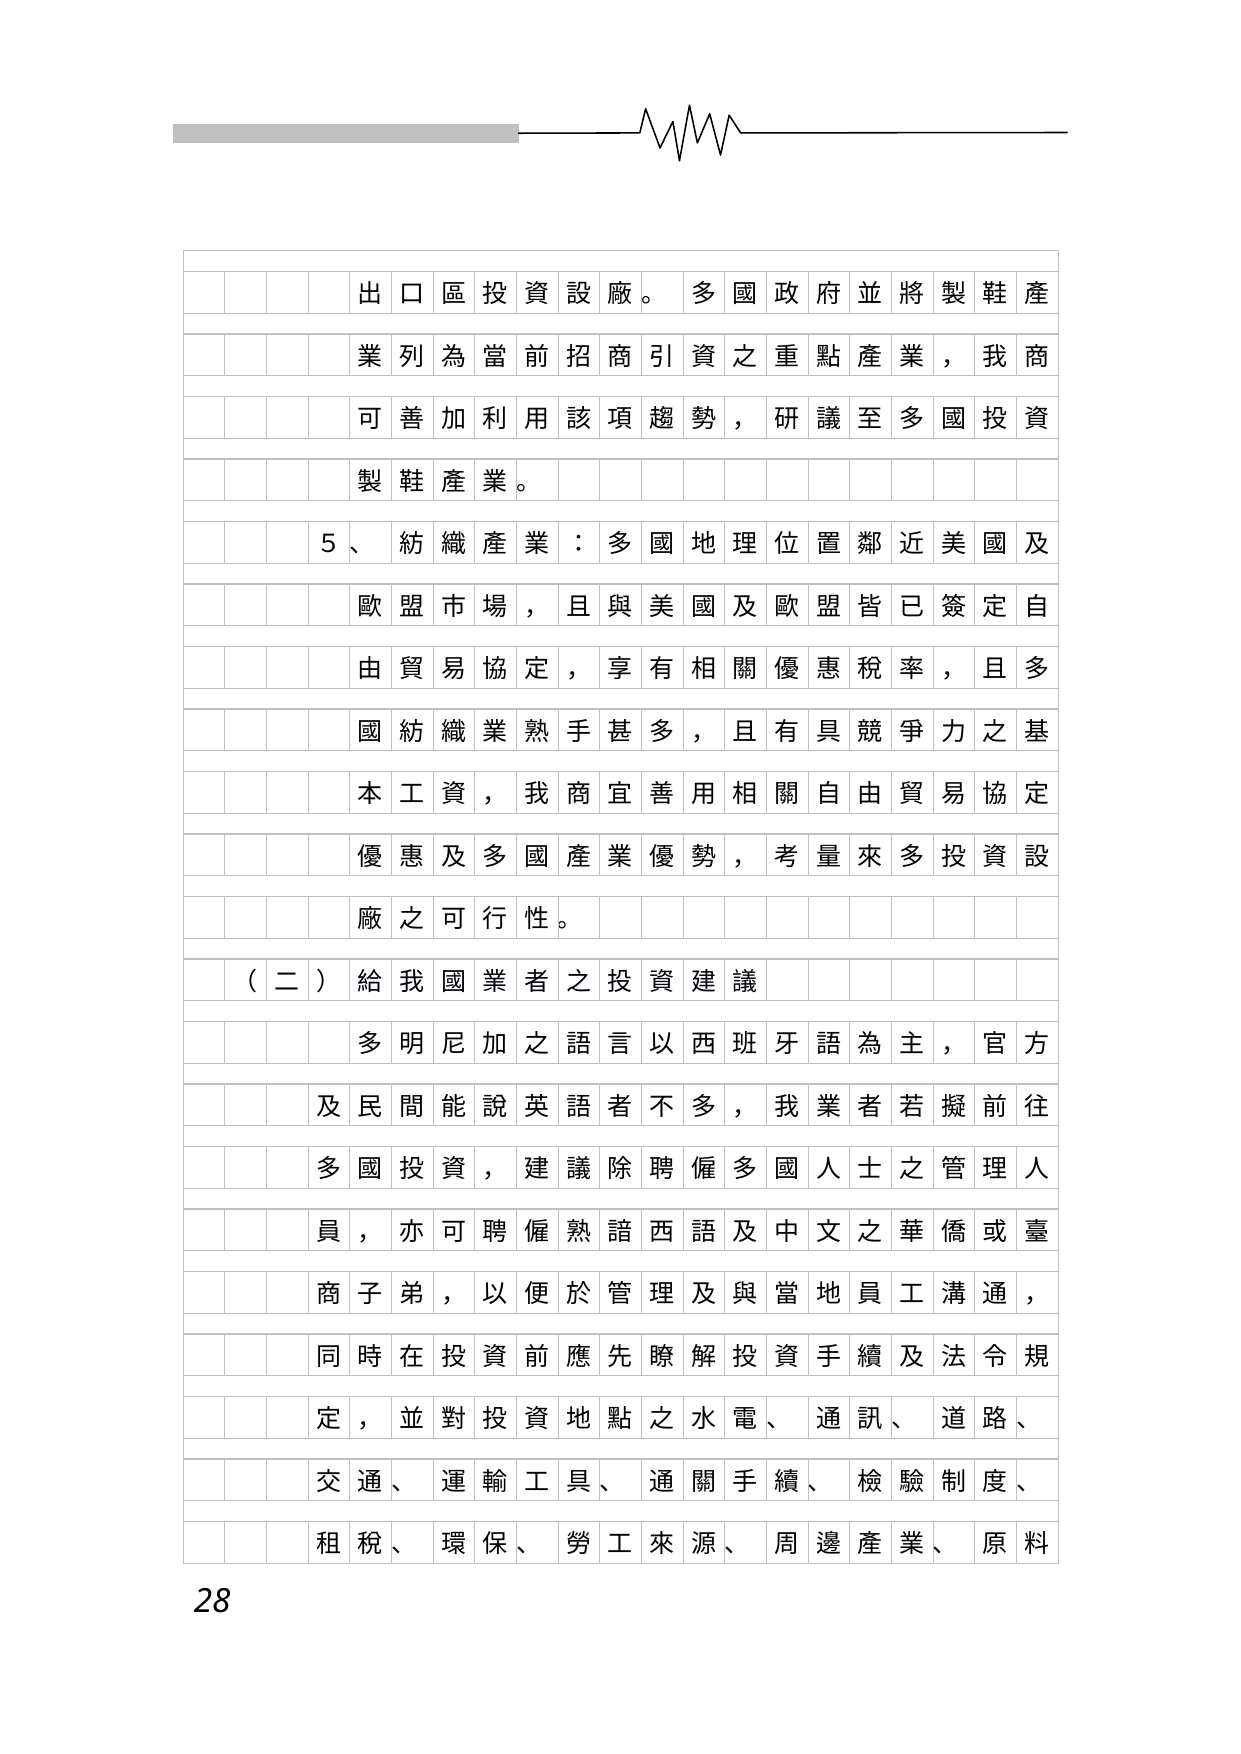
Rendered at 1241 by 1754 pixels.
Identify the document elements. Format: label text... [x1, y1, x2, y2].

text 關 [725, 647, 766, 688]
text 貿 [392, 647, 433, 688]
text [281, 689, 1058, 708]
text 業 [517, 522, 558, 563]
text 歐 [350, 585, 391, 625]
text 國 [975, 522, 1016, 563]
text 熟 [517, 710, 558, 750]
text 理 [725, 522, 766, 563]
text [281, 564, 1058, 583]
text ５ [309, 522, 349, 563]
text 力 [934, 710, 974, 750]
text 關 [767, 772, 808, 813]
text 多明尼加之語言以西班牙語為主，官方及民間能說英語者不多，我業者若擬前往多國投資，建議除聘僱多國人士之管理人員，亦可聘僱熟諳西語及中文之華僑或臺商子弟，以便於管理及與當地員工溝通，同時在投資前應先瞭解投資手續及法令規定，並對投資地點之水電、通訊、道路、交通、運輸工具、通關手續、檢驗制度、租稅、環保、勞工來源、周邊產業、原料供應及產品市場特性等深入瞭解，分析應對之策。 [281, 1126, 1058, 1146]
text 多明尼加之語言以西班牙語為主，官方及民間能說英語者不多，我業者若擬前往多國投資，建議除聘僱多國人士之管理人員，亦可聘僱熟諳西語及中文之華僑或臺商子弟，以便於管理及與當地員工溝通，同時在投資前應先瞭解投資手續及法令規定，並對投資地點之水電、通訊、道路、交通、運輸工具、通關手續、檢驗制度、租稅、環保、勞工來源、周邊產業、原料供應及產品市場特性等深入瞭解，分析應對之策。 [281, 1314, 1058, 1333]
text 宜 [600, 772, 641, 813]
text [934, 960, 974, 1000]
text 用 [684, 772, 724, 813]
text 由 [350, 647, 391, 688]
text ， [684, 710, 724, 750]
text 多明尼加之語言以西班牙語為主，官方及民間能說英語者不多，我業者若擬前往多國投資，建議除聘僱多國人士之管理人員，亦可聘僱熟諳西語及中文之華僑或臺商子弟，以便於管理及與當地員工溝通，同時在投資前應先瞭解投資手續及法令規定，並對投資地點之水電、通訊、道路、交通、運輸工具、通關手續、檢驗制度、租稅、環保、勞工來源、周邊產業、原料供應及產品市場特性等深入瞭解，分析應對之策。 [281, 1251, 1058, 1271]
text ， [934, 647, 974, 688]
text 多 [892, 835, 933, 875]
text 多 [642, 710, 683, 750]
text 、 [350, 522, 391, 563]
text 惠 [392, 835, 433, 875]
text [1017, 960, 1058, 1000]
text ， [725, 835, 766, 875]
text 產 [559, 835, 599, 875]
text 議 [725, 960, 766, 1000]
text 國 [350, 710, 391, 750]
text 已 [892, 585, 933, 625]
text 國 [434, 960, 474, 1000]
text 由 [850, 772, 891, 813]
text 投 [600, 960, 641, 1000]
text 優 [350, 835, 391, 875]
text 美 [934, 522, 974, 563]
text 場 [475, 585, 516, 625]
text ） [309, 960, 349, 1000]
text 盟 [392, 585, 433, 625]
text 善 [642, 772, 683, 813]
text 我 [392, 960, 433, 1000]
text 本 [350, 772, 391, 813]
text 之 [392, 897, 433, 938]
text [850, 960, 891, 1000]
text 簽 [934, 585, 974, 625]
text [207, 960, 224, 1000]
text 多 [1017, 647, 1058, 688]
text 織 [434, 522, 474, 563]
text 協 [975, 772, 1016, 813]
text 手 [559, 710, 599, 750]
text 二 [267, 960, 308, 1000]
text 協 [475, 647, 516, 688]
text [281, 876, 1058, 896]
text 業 [600, 835, 641, 875]
text 易 [434, 647, 474, 688]
text 多明尼加之語言以西班牙語為主，官方及民間能說英語者不多，我業者若擬前往多國投資，建議除聘僱多國人士之管理人員，亦可聘僱熟諳西語及中文之華僑或臺商子弟，以便於管理及與當地員工溝通，同時在投資前應先瞭解投資手續及法令規定，並對投資地點之水電、通訊、道路、交通、運輸工具、通關手續、檢驗制度、租稅、環保、勞工來源、周邊產業、原料供應及產品市場特性等深入瞭解，分析應對之策。 [281, 1376, 1058, 1396]
text 多明尼加之語言以西班牙語為主，官方及民間能說英語者不多，我業者若擬前往多國投資，建議除聘僱多國人士之管理人員，亦可聘僱熟諳西語及中文之華僑或臺商子弟，以便於管理及與當地員工溝通，同時在投資前應先瞭解投資手續及法令規定，並對投資地點之水電、通訊、道路、交通、運輸工具、通關手續、檢驗制度、租稅、環保、勞工來源、周邊產業、原料供應及產品市場特性等深入瞭解，分析應對之策。 [281, 1439, 1058, 1458]
text 近 [892, 522, 933, 563]
text 美 [642, 585, 683, 625]
text 及 [1017, 522, 1058, 563]
text 皆 [850, 585, 891, 625]
text 來 [850, 835, 891, 875]
text ４、製鞋產業：由於多國鄰近美國市場，且與美國簽有自由貿易協定，產品可免稅出口至美國市場，已有部分原在中國大陸投資之我國製鞋廠，轉至多國加工出口區投資設廠。多國政府並將製鞋產業列為當前招商引資之重點產業，我商可善加利用該項趨勢，研議至多國投資製鞋產業。 [281, 376, 1058, 396]
text 有 [642, 647, 683, 688]
text 設 [1017, 835, 1058, 875]
text 國 [642, 522, 683, 563]
text 爭 [892, 710, 933, 750]
text 我 [517, 772, 558, 813]
text ４、製鞋產業：由於多國鄰近美國市場，且與美國簽有自由貿易協定，產品可免稅出口至美國市場，已有部分原在中國大陸投資之我國製鞋廠，轉至多國加工出口區投資設廠。多國政府並將製鞋產業列為當前招商引資之重點產業，我商可善加利用該項趨勢，研議至多國投資製鞋產業。 [281, 439, 1058, 458]
text 國 [517, 835, 558, 875]
text 有 [767, 710, 808, 750]
text （ [225, 960, 266, 1000]
text 惠 [809, 647, 849, 688]
text 定 [975, 585, 1016, 625]
text 之 [975, 710, 1016, 750]
text 之 [559, 960, 599, 1000]
text 多 [475, 835, 516, 875]
text 廠 [350, 897, 391, 938]
text 性 [517, 897, 558, 938]
text 及 [434, 835, 474, 875]
text 鄰 [850, 522, 891, 563]
text 可 [434, 897, 474, 938]
text 相 [684, 647, 724, 688]
text 享 [600, 647, 641, 688]
text 甚 [600, 710, 641, 750]
text 多明尼加之語言以西班牙語為主，官方及民間能說英語者不多，我業者若擬前往多國投資，建議除聘僱多國人士之管理人員，亦可聘僱熟諳西語及中文之華僑或臺商子弟，以便於管理及與當地員工溝通，同時在投資前應先瞭解投資手續及法令規定，並對投資地點之水電、通訊、道路、交通、運輸工具、通關手續、檢驗制度、租稅、環保、勞工來源、周邊產業、原料供應及產品市場特性等深入瞭解，分析應對之策。 [281, 1501, 1058, 1521]
text 與 [600, 585, 641, 625]
text [281, 626, 1058, 646]
text 投 [934, 835, 974, 875]
text 且 [975, 647, 1016, 688]
text 量 [809, 835, 849, 875]
text 資 [434, 772, 474, 813]
text 給 [350, 960, 391, 1000]
text 建 [684, 960, 724, 1000]
text 資 [975, 835, 1016, 875]
text 優 [767, 647, 808, 688]
text 定 [517, 647, 558, 688]
text 盟 [809, 585, 849, 625]
text 多 [600, 522, 641, 563]
text 業 [475, 710, 516, 750]
text 具 [809, 710, 849, 750]
text 歐 [767, 585, 808, 625]
text 產 [475, 522, 516, 563]
text 定 [1017, 772, 1058, 813]
text 多明尼加之語言以西班牙語為主，官方及民間能說英語者不多，我業者若擬前往多國投資，建議除聘僱多國人士之管理人員，亦可聘僱熟諳西語及中文之華僑或臺商子弟，以便於管理及與當地員工溝通，同時在投資前應先瞭解投資手續及法令規定，並對投資地點之水電、通訊、道路、交通、運輸工具、通關手續、檢驗制度、租稅、環保、勞工來源、周邊產業、原料供應及產品市場特性等深入瞭解，分析應對之策。 [281, 1064, 1058, 1083]
text ： [559, 522, 599, 563]
text ４、製鞋產業：由於多國鄰近美國市場，且與美國簽有自由貿易協定，產品可免稅出口至美國市場，已有部分原在中國大陸投資之我國製鞋廠，轉至多國加工出口區投資設廠。多國政府並將製鞋產業列為當前招商引資之重點產業，我商可善加利用該項趨勢，研議至多國投資製鞋產業。 [281, 251, 1058, 271]
text 率 [892, 647, 933, 688]
text 自 [809, 772, 849, 813]
text ， [517, 585, 558, 625]
text 優 [642, 835, 683, 875]
text [281, 751, 1058, 771]
text 貿 [892, 772, 933, 813]
text 及 [725, 585, 766, 625]
text [281, 814, 1058, 833]
text 相 [725, 772, 766, 813]
text 考 [767, 835, 808, 875]
text [809, 960, 849, 1000]
text [767, 960, 808, 1000]
text 資 [642, 960, 683, 1000]
text 稅 [850, 647, 891, 688]
text 多明尼加之語言以西班牙語為主，官方及民間能說英語者不多，我業者若擬前往多國投資，建議除聘僱多國人士之管理人員，亦可聘僱熟諳西語及中文之華僑或臺商子弟，以便於管理及與當地員工溝通，同時在投資前應先瞭解投資手續及法令規定，並對投資地點之水電、通訊、道路、交通、運輸工具、通關手續、檢驗制度、租稅、環保、勞工來源、周邊產業、原料供應及產品市場特性等深入瞭解，分析應對之策。 [281, 1001, 1058, 1021]
text 紡 [392, 710, 433, 750]
text 勢 [684, 835, 724, 875]
text [892, 960, 933, 1000]
text 業 [475, 960, 516, 1000]
text 多明尼加之語言以西班牙語為主，官方及民間能說英語者不多，我業者若擬前往多國投資，建議除聘僱多國人士之管理人員，亦可聘僱熟諳西語及中文之華僑或臺商子弟，以便於管理及與當地員工溝通，同時在投資前應先瞭解投資手續及法令規定，並對投資地點之水電、通訊、道路、交通、運輸工具、通關手續、檢驗制度、租稅、環保、勞工來源、周邊產業、原料供應及產品市場特性等深入瞭解，分析應對之策。 [281, 1189, 1058, 1208]
text 紡 [392, 522, 433, 563]
text 且 [559, 585, 599, 625]
text 織 [434, 710, 474, 750]
text 競 [850, 710, 891, 750]
text 者 [517, 960, 558, 1000]
text [975, 960, 1016, 1000]
text 國 [684, 585, 724, 625]
text ， [559, 647, 599, 688]
text 地 [684, 522, 724, 563]
text 易 [934, 772, 974, 813]
text 位 [767, 522, 808, 563]
text ， [475, 772, 516, 813]
text 基 [1017, 710, 1058, 750]
text [281, 501, 1058, 521]
text 自 [1017, 585, 1058, 625]
text 工 [392, 772, 433, 813]
text 行 [475, 897, 516, 938]
text [207, 939, 1058, 958]
text 。 [559, 897, 599, 938]
text 置 [809, 522, 849, 563]
text 商 [559, 772, 599, 813]
text ４、製鞋產業：由於多國鄰近美國市場，且與美國簽有自由貿易協定，產品可免稅出口至美國市場，已有部分原在中國大陸投資之我國製鞋廠，轉至多國加工出口區投資設廠。多國政府並將製鞋產業列為當前招商引資之重點產業，我商可善加利用該項趨勢，研議至多國投資製鞋產業。 [281, 314, 1058, 333]
text 市 [434, 585, 474, 625]
text 且 [725, 710, 766, 750]
